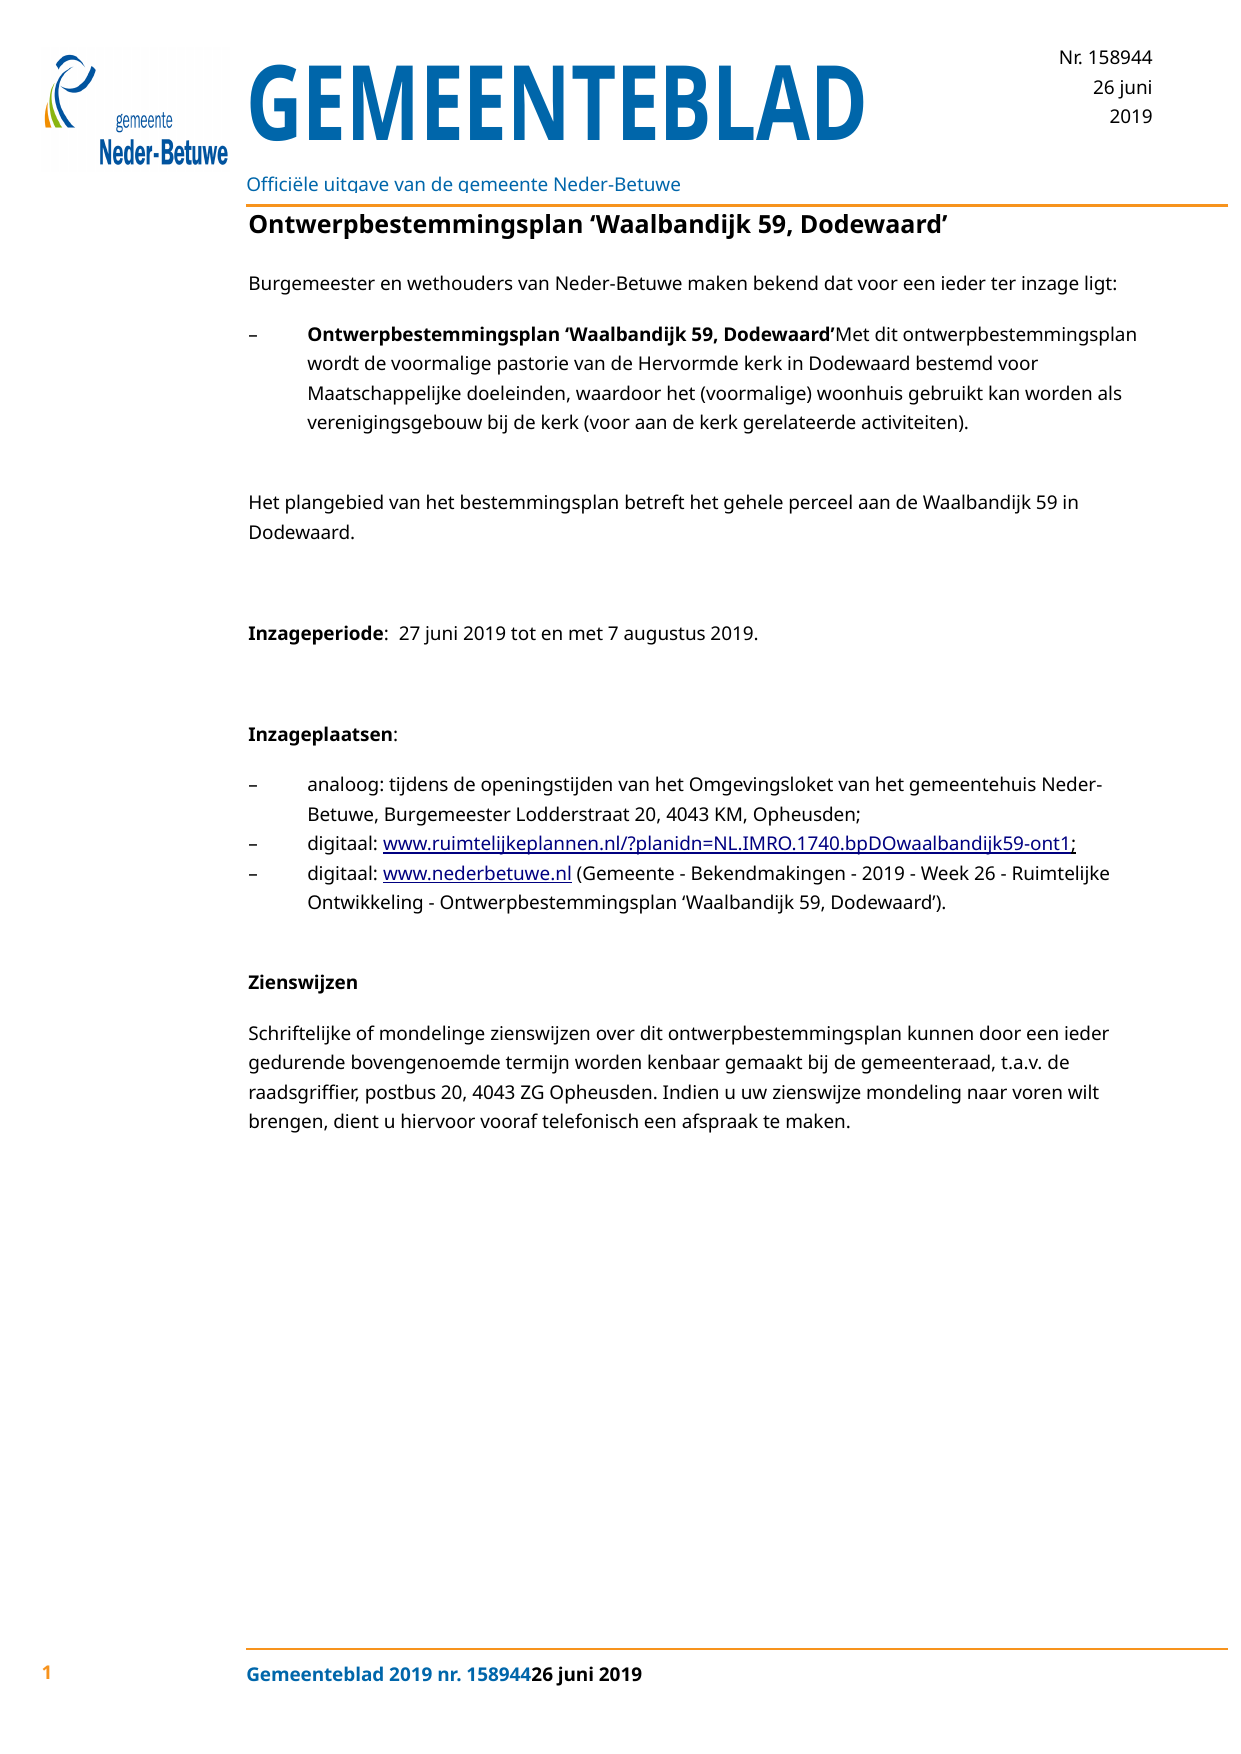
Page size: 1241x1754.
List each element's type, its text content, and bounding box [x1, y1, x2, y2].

text Ontwerpbestemmingsplan ‘Waalbandijk 59, Dodewaard’ [248, 207, 1152, 241]
list digitaal: www.nederbetuwe.nl (Gemeente - Bekendmakingen - 2019 - Week 26 - Ruimtelijke Ontwikkeling - Ontwerpbestemmingsplan ‘Waalbandijk 59, Dodewaard’). [248, 860, 1152, 915]
text Schriftelijke of mondelinge zienswijzen over dit ontwerpbestemmingsplan kunnen door een ieder gedurende bovengenoemde termijn worden kenbaar gemaakt bij de gemeenteraad, t.a.v. de raadsgriffier, postbus 20, 4043 ZG Opheusden. Indien u uw zienswijze mondeling naar voren wilt brengen, dient u hiervoor vooraf telefonisch een afspraak te maken. [248, 1020, 1152, 1134]
list Ontwerpbestemmingsplan ‘Waalbandijk 59, Dodewaard’Met dit ontwerpbestemmingsplan wordt de voormalige pastorie van de Hervormde kerk in Dodewaard bestemd voor Maatschappelijke doeleinden, waardoor het (voormalige) woonhuis gebruikt kan worden als verenigingsgebouw bij de kerk (voor aan de kerk gerelateerde activiteiten). [248, 321, 1152, 435]
text Zienswijzen [248, 969, 1152, 995]
picture [41, 47, 231, 172]
text Inzageperiode: 27 juni 2019 tot en met 7 augustus 2019. [248, 620, 1152, 646]
list analoog: tijdens de openingstijden van het Omgevingsloket van het gemeentehuis Neder-Betuwe, Burgemeester Lodderstraat 20, 4043 KM, Opheusden; [248, 771, 1152, 826]
list digitaal: www.ruimtelijkeplannen.nl/?planidn=NL.IMRO.1740.bpDOwaalbandijk59-ont1; [248, 830, 1152, 856]
text Het plangebied van het bestemmingsplan betreft het gehele perceel aan de Waalbandijk 59 in Dodewaard. [248, 489, 1152, 545]
text Inzageplaatsen: [248, 721, 1152, 746]
text Burgemeester en wethouders van Neder-Betuwe maken bekend dat voor een ieder ter inzage ligt: [248, 270, 1152, 296]
